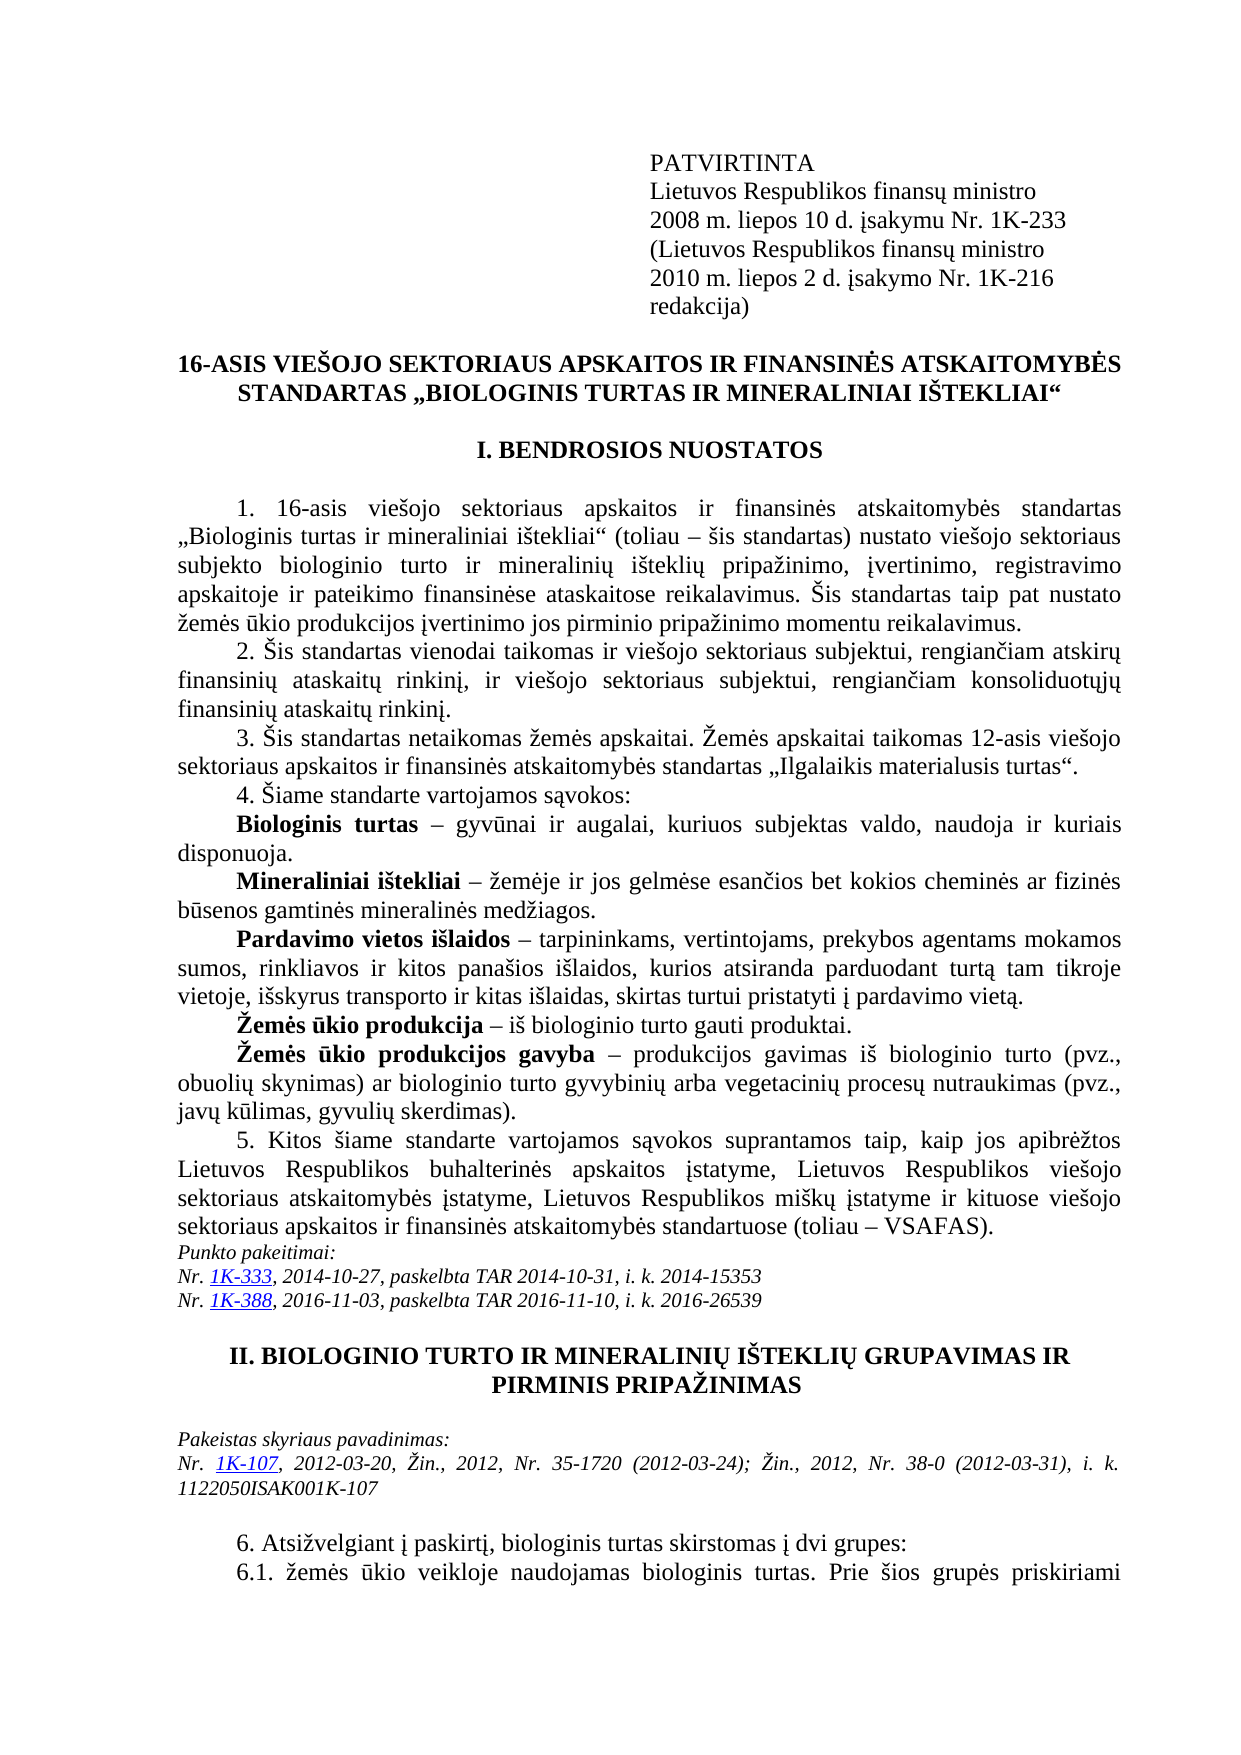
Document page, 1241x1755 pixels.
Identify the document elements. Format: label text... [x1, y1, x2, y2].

text II. BIOLOGINIO TURTO IR MINERALINIŲ IŠTEKLIŲ GRUPAVIMAS IR PIRMINIS PRIPAŽINIMAS [177, 1341, 1122, 1398]
text (Lietuvos Respublikos finansų ministro [649, 234, 1122, 263]
text PATVIRTINTA [649, 148, 1122, 176]
text 2. Šis standartas vienodai taikomas ir viešojo sektoriaus subjektui, rengiančiam atskirų finansinių ataskaitų rinkinį, ir viešojo sektoriaus subjektui, rengiančiam konsoliduotųjų finansinių ataskaitų rinkinį. [177, 636, 1122, 723]
text Žemės ūkio produkcija – iš biologinio turto gauti produktai. [177, 1010, 1122, 1039]
text Biologinis turtas – gyvūnai ir augalai, kuriuos subjektas valdo, naudoja ir kuriais disponuoja. [177, 809, 1122, 866]
text Mineraliniai ištekliai – žemėje ir jos gelmėse esančios bet kokios cheminės ar fizinės būsenos gamtinės mineralinės medžiagos. [177, 866, 1122, 924]
text Nr. 1K-333, 2014-10-27, paskelbta TAR 2014-10-31, i. k. 2014-15353 [177, 1264, 1122, 1288]
text 6.1. žemės ūkio veikloje naudojamas biologinis turtas. Prie šios grupės priskiriami [177, 1557, 1122, 1586]
text 1. 16-asis viešojo sektoriaus apskaitos ir finansinės atskaitomybės standartas „Biologinis turtas ir mineraliniai ištekliai“ (toliau – šis standartas) nustato viešojo sektoriaus subjekto biologinio turto ir mineralinių išteklių pripažinimo, įvertinimo, registravimo apskaitoje ir pateikimo finansinėse ataskaitose reikalavimus. Šis standartas taip pat nustato žemės ūkio produkcijos įvertinimo jos pirminio pripažinimo momentu reikalavimus. [177, 493, 1122, 636]
text 3. Šis standartas netaikomas žemės apskaitai. Žemės apskaitai taikomas 12-asis viešojo sektoriaus apskaitos ir finansinės atskaitomybės standartas „Ilgalaikis materialusis turtas“. [177, 723, 1122, 780]
text Pardavimo vietos išlaidos – tarpininkams, vertintojams, prekybos agentams mokamos sumos, rinkliavos ir kitos panašios išlaidos, kurios atsiranda parduodant turtą tam tikroje vietoje, išskyrus transporto ir kitas išlaidas, skirtas turtui pristatyti į pardavimo vietą. [177, 924, 1122, 1010]
text Nr. 1K-107, 2012-03-20, Žin., 2012, Nr. 35-1720 (2012-03-24); Žin., 2012, Nr. 38-0 (2012-03-31), i. k. 1122050ISAK001K-107 [177, 1451, 1122, 1499]
text Pakeistas skyriaus pavadinimas: [177, 1427, 1122, 1451]
text 5. Kitos šiame standarte vartojamos sąvokos suprantamos taip, kaip jos apibrėžtos Lietuvos Respublikos buhalterinės apskaitos įstatyme, Lietuvos Respublikos viešojo sektoriaus atskaitomybės įstatyme, Lietuvos Respublikos miškų įstatyme ir kituose viešojo sektoriaus apskaitos ir finansinės atskaitomybės standartuose (toliau – VSAFAS). [177, 1125, 1122, 1240]
text Žemės ūkio produkcijos gavyba – produkcijos gavimas iš biologinio turto (pvz., obuolių skynimas) ar biologinio turto gyvybinių arba vegetacinių procesų nutraukimas (pvz., javų kūlimas, gyvulių skerdimas). [177, 1039, 1122, 1125]
text 16-ASIS VIEŠOJO SEKTORIAUS APSKAITOS IR FINANSINĖS ATSKAITOMYBĖS STANDARTAS „BIOLOGINIS TURTAS IR MINERALINIAI IŠTEKLIAI“ [177, 349, 1122, 406]
text Punkto pakeitimai: [177, 1240, 1122, 1264]
text 2008 m. liepos 10 d. įsakymu Nr. 1K-233 [649, 205, 1122, 234]
text Lietuvos Respublikos finansų ministro [649, 176, 1122, 205]
text 2010 m. liepos 2 d. įsakymo Nr. 1K-216 redakcija) [649, 263, 1122, 320]
text I. BENDROSIOS NUOSTATOS [177, 435, 1122, 464]
text Nr. 1K-388, 2016-11-03, paskelbta TAR 2016-11-10, i. k. 2016-26539 [177, 1288, 1122, 1312]
text 6. Atsižvelgiant į paskirtį, biologinis turtas skirstomas į dvi grupes: [177, 1528, 1122, 1557]
text 4. Šiame standarte vartojamos sąvokos: [177, 780, 1122, 809]
